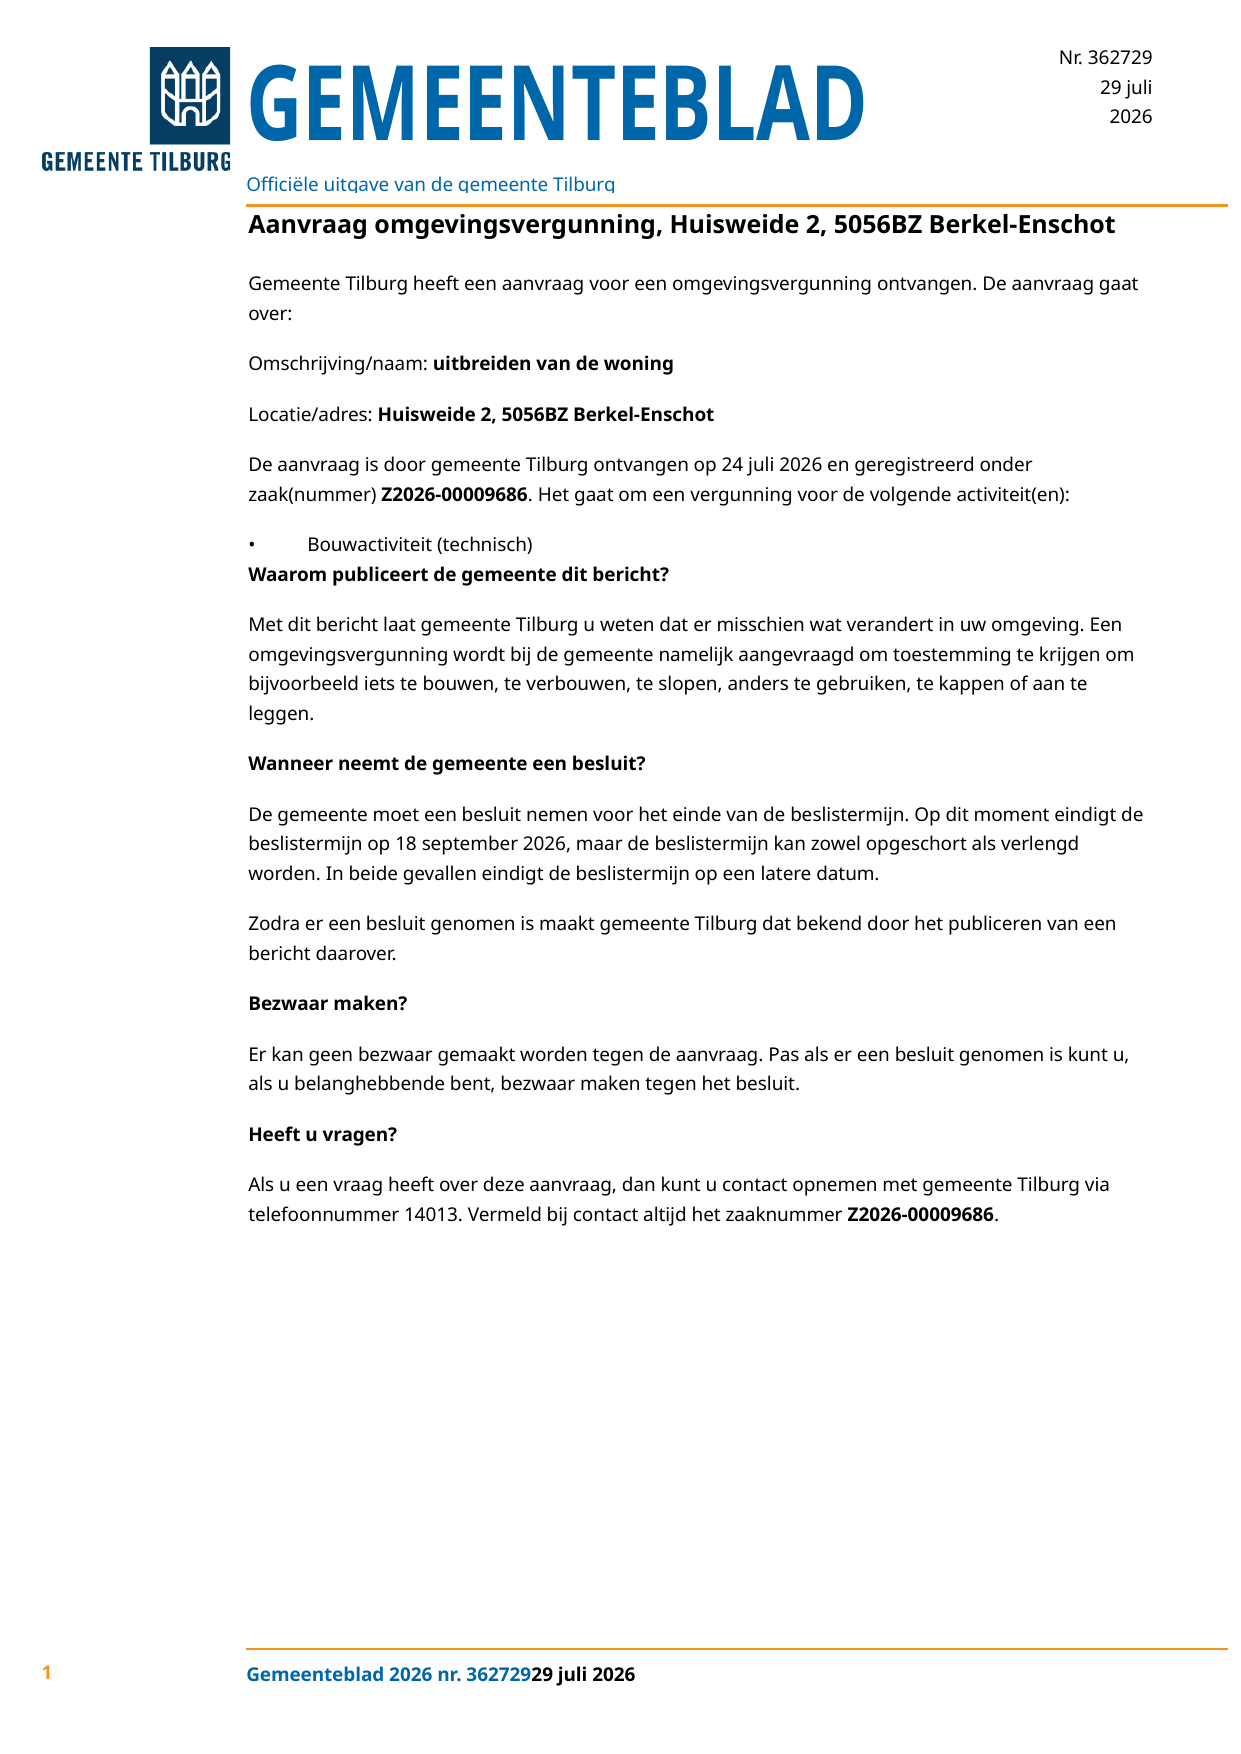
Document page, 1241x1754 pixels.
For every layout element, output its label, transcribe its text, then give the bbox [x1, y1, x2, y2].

text Zodra er een besluit genomen is maakt gemeente Tilburg dat bekend door het publiceren van een bericht daarover. [248, 910, 1152, 966]
text De aanvraag is door gemeente Tilburg ontvangen op 24 juli 2026 en geregistreerd onder zaak(nummer) Z2026-00009686. Het gaat om een vergunning voor de volgende activiteit(en): [248, 451, 1152, 506]
text Locatie/adres: Huisweide 2, 5056BZ Berkel-Enschot [248, 401, 1152, 426]
text De gemeente moet een besluit nemen voor het einde van de beslistermijn. Op dit moment eindigt de beslistermijn op 18 september 2026, maar de beslistermijn kan zowel opgeschort als verlengd worden. In beide gevallen eindigt de beslistermijn op een latere datum. [248, 801, 1152, 886]
text Waarom publiceert de gemeente dit bericht? [248, 561, 1152, 586]
text Omschrijving/naam: uitbreiden van de woning [248, 350, 1152, 376]
text Bezwaar maken? [248, 990, 1152, 1016]
picture [41, 47, 231, 172]
text Aanvraag omgevingsvergunning, Huisweide 2, 5056BZ Berkel-Enschot [248, 207, 1152, 241]
text Met dit bericht laat gemeente Tilburg u weten dat er misschien wat verandert in uw omgeving. Een omgevingsvergunning wordt bij de gemeente namelijk aangevraagd om toestemming te krijgen om bijvoorbeeld iets te bouwen, te verbouwen, te slopen, anders te gebruiken, te kappen of aan te leggen. [248, 611, 1152, 726]
text Gemeente Tilburg heeft een aanvraag voor een omgevingsvergunning ontvangen. De aanvraag gaat over: [248, 270, 1152, 326]
list Bouwactiviteit (technisch) [248, 531, 1152, 557]
text Er kan geen bezwaar gemaakt worden tegen de aanvraag. Pas als er een besluit genomen is kunt u, als u belanghebbende bent, bezwaar maken tegen het besluit. [248, 1041, 1152, 1096]
text Als u een vraag heeft over deze aanvraag, dan kunt u contact opnemen met gemeente Tilburg via telefoonnummer 14013. Vermeld bij contact altijd het zaaknummer Z2026-00009686. [248, 1171, 1152, 1226]
text Heeft u vragen? [248, 1121, 1152, 1146]
text Wanneer neemt de gemeente een besluit? [248, 750, 1152, 776]
